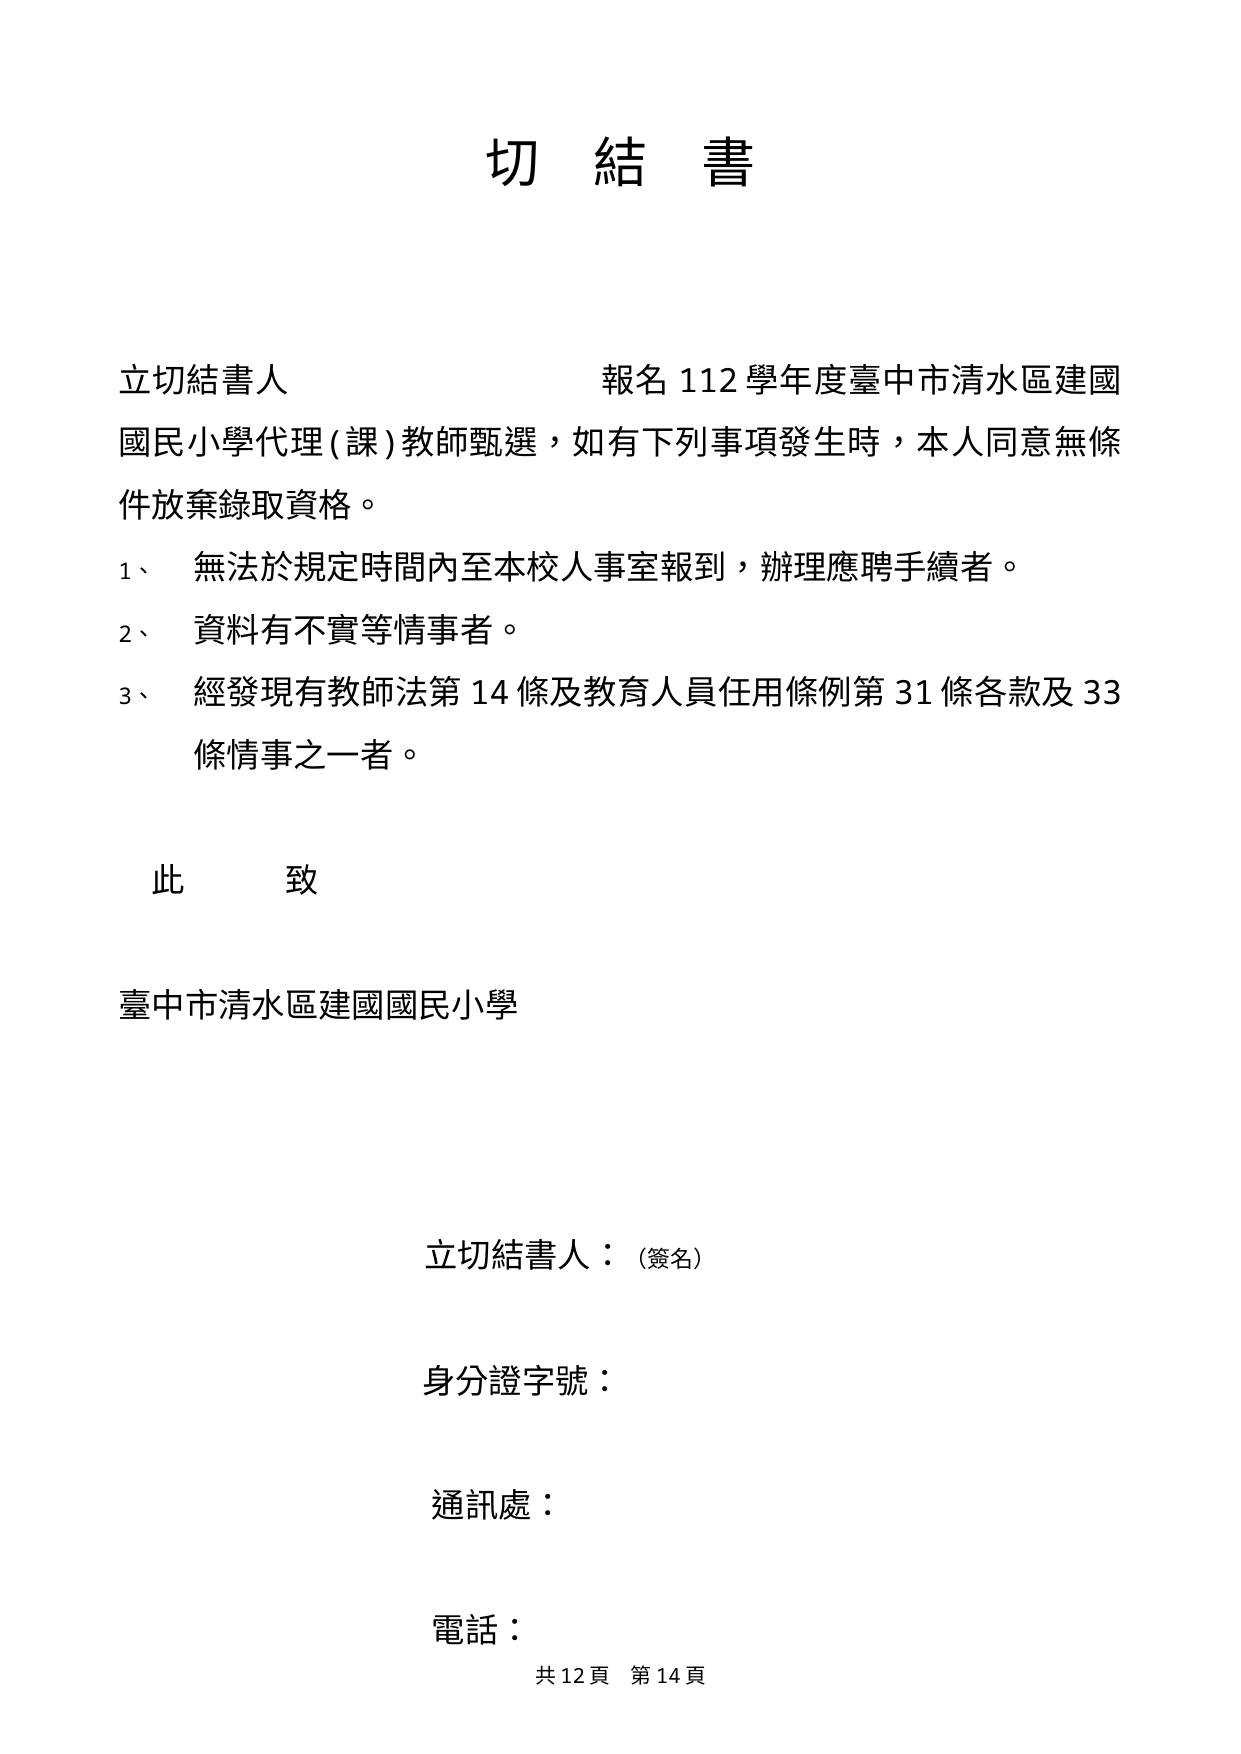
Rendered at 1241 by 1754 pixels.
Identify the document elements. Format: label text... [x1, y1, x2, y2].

list 無法於規定時間內至本校人事室報到，辦理應聘手續者。 [118, 523, 1122, 586]
text 通訊處： [118, 1461, 1122, 1523]
text 臺中市清水區建國國民小學 [118, 961, 1122, 1023]
text 立切結書人 報名112學年度臺中市清水區建國國民小學代理(課)教師甄選，如有下列事項發生時，本人同意無條件放棄錄取資格。 [118, 336, 1122, 523]
list 資料有不實等情事者。 [118, 586, 1122, 648]
text 立切結書人：（簽名） [118, 1211, 1122, 1273]
text 身分證字號： [118, 1336, 1122, 1398]
list 經發現有教師法第14條及教育人員任用條例第31條各款及33條情事之一者。 [118, 648, 1122, 773]
text 切 結 書 [118, 86, 1122, 211]
text 電話： [118, 1586, 1122, 1648]
text 此 致 [118, 836, 1122, 898]
